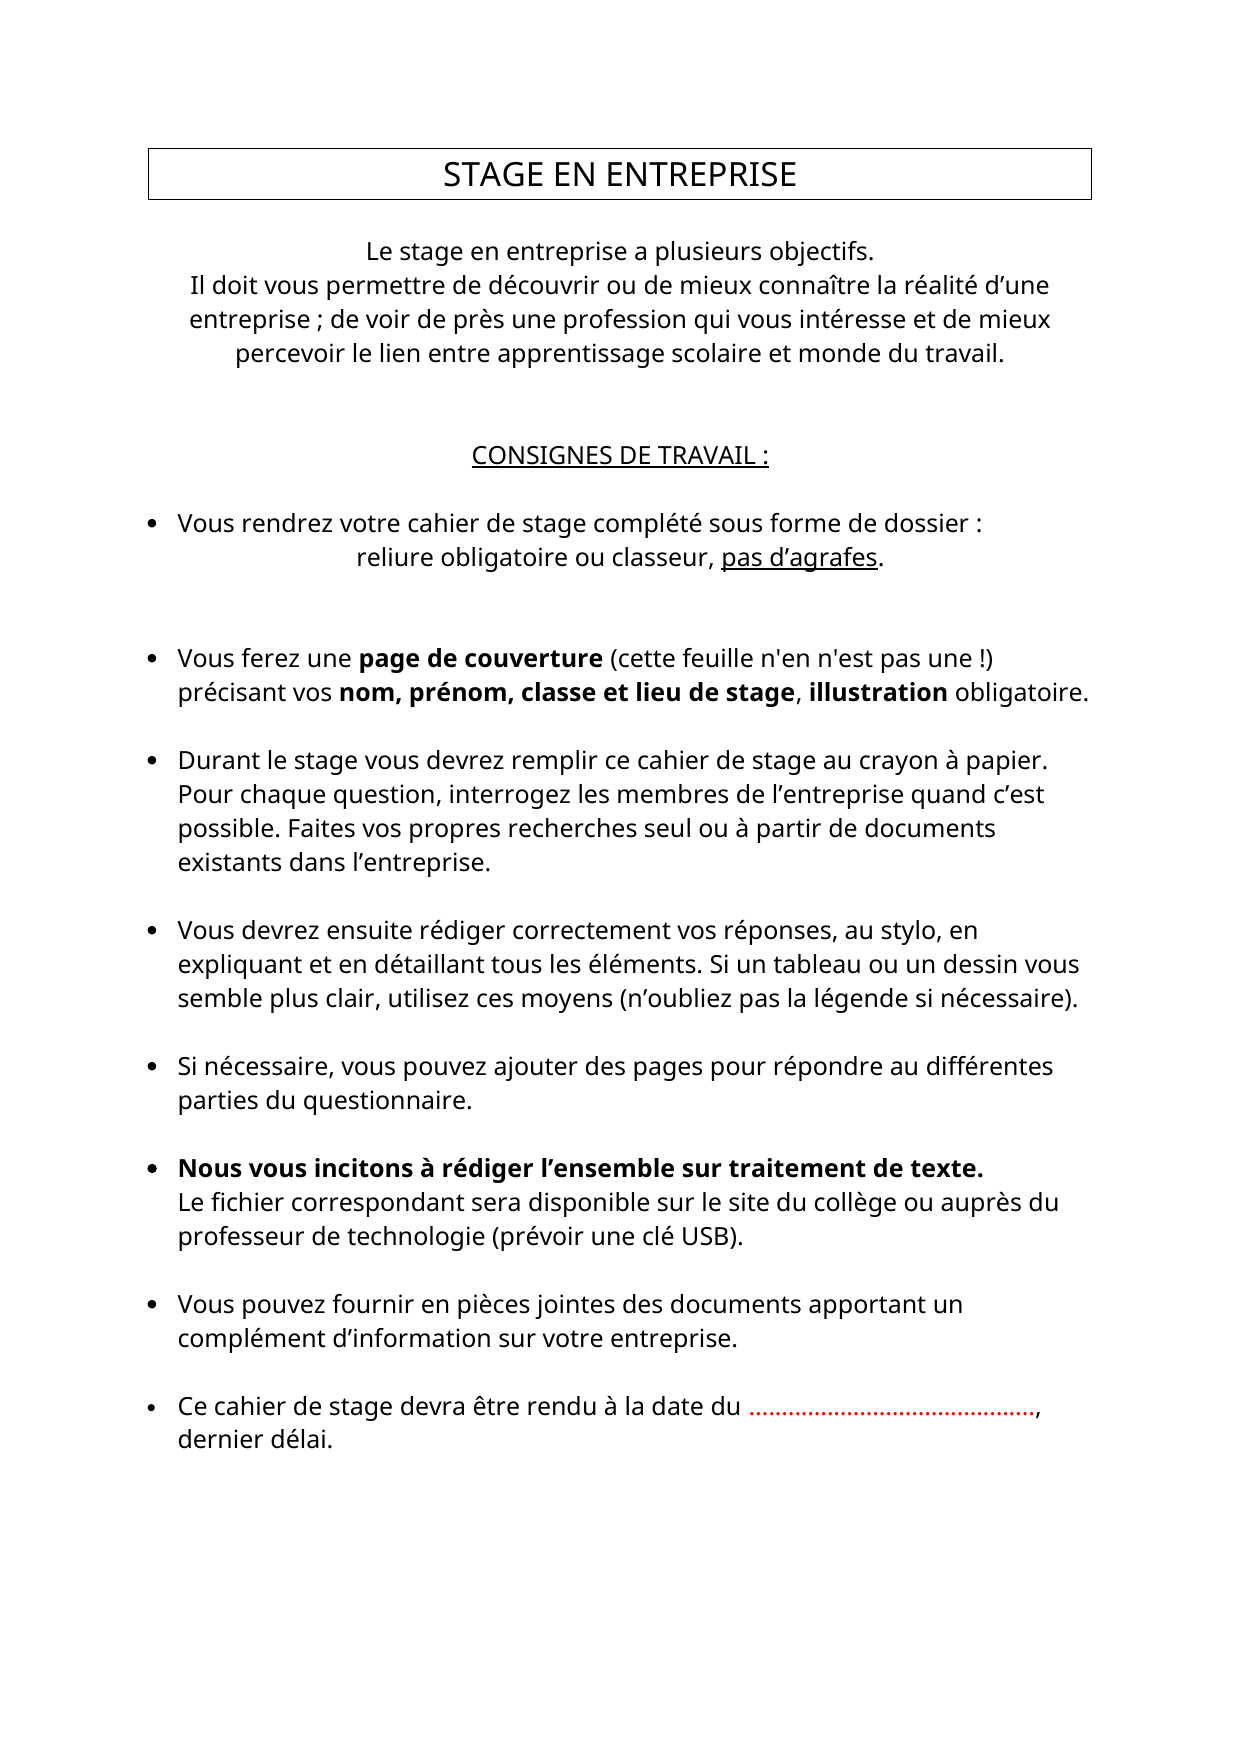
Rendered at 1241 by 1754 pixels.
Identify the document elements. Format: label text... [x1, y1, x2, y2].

list Vous rendrez votre cahier de stage complété sous forme de dossier : [148, 506, 1092, 539]
text Le stage en entreprise a plusieurs objectifs. [148, 234, 1092, 268]
list Durant le stage vous devrez remplir ce cahier de stage au crayon à papier. Pour chaque question, interrogez les membres de l’entreprise quand c’est possible. Faites vos propres recherches seul ou à partir de documents existants dans l’entreprise. [148, 743, 1092, 879]
list Vous devrez ensuite rédiger correctement vos réponses, au stylo, en expliquant et en détaillant tous les éléments. Si un tableau ou un dessin vous semble plus clair, utilisez ces moyens (n’oubliez pas la légende si nécessaire). [148, 913, 1092, 1049]
list Nous vous incitons à rédiger l’ensemble sur traitement de texte. Le fichier correspondant sera disponible sur le site du collège ou auprès du professeur de technologie (prévoir une clé USB). [148, 1151, 1092, 1253]
text reliure obligatoire ou classeur, pas d’agrafes. [148, 539, 1092, 573]
list Vous pouvez fournir en pièces jointes des documents apportant un complément d’information sur votre entreprise. [148, 1287, 1092, 1354]
list Ce cahier de stage devra être rendu à la date du …........................................., dernier délai. [148, 1388, 1092, 1456]
text Il doit vous permettre de découvrir ou de mieux connaître la réalité d’une entreprise ; de voir de près une profession qui vous intéresse et de mieux percevoir le lien entre apprentissage scolaire et monde du travail. [148, 268, 1092, 370]
list Vous ferez une page de couverture (cette feuille n'en n'est pas une !) précisant vos nom, prénom, classe et lieu de stage, illustration obligatoire. [148, 641, 1092, 709]
text CONSIGNES DE TRAVAIL : [148, 438, 1092, 472]
list Si nécessaire, vous pouvez ajouter des pages pour répondre au différentes parties du questionnaire. [148, 1049, 1092, 1117]
text STAGE EN ENTREPRISE [149, 149, 1091, 199]
